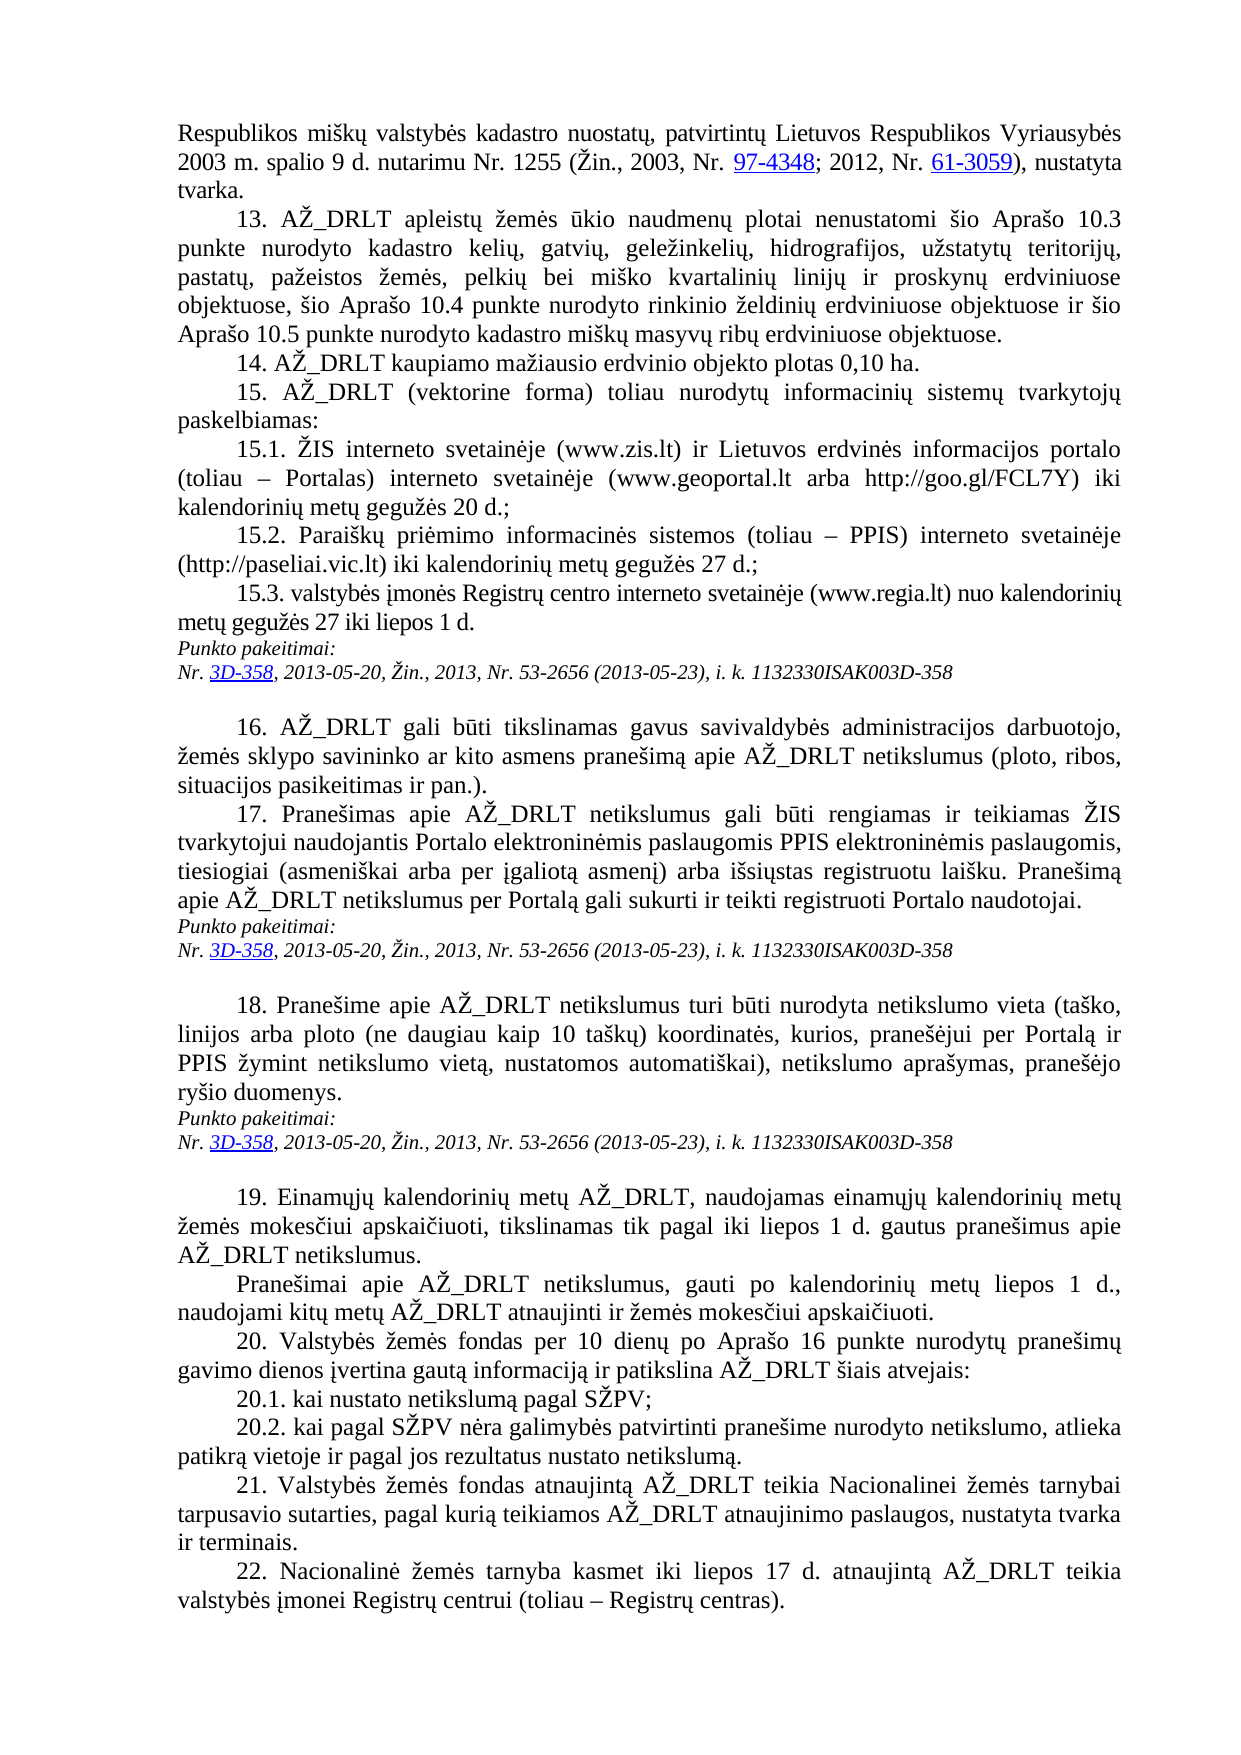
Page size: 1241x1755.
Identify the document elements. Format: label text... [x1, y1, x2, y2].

text 14. AŽ_DRLT kaupiamo mažiausio erdvinio objekto plotas 0,10 ha. [177, 348, 1122, 377]
text 15.2. Paraiškų priėmimo informacinės sistemos (toliau – PPIS) interneto svetainėje (http://paseliai.vic.lt) iki kalendorinių metų gegužės 27 d.; [177, 521, 1122, 578]
text Nr. 3D-358, 2013-05-20, Žin., 2013, Nr. 53-2656 (2013-05-23), i. k. 1132330ISAK003D-358 [177, 938, 1122, 962]
text Punkto pakeitimai: [177, 914, 1122, 938]
text 17. Pranešimas apie AŽ_DRLT netikslumus gali būti rengiamas ir teikiamas ŽIS tvarkytojui naudojantis Portalo elektroninėmis paslaugomis PPIS elektroninėmis paslaugomis, tiesiogiai (asmeniškai arba per įgaliotą asmenį) arba išsiųstas registruotu laišku. Pranešimą apie AŽ_DRLT netikslumus per Portalą gali sukurti ir teikti registruoti Portalo naudotojai. [177, 799, 1122, 914]
text 21. Valstybės žemės fondas atnaujintą AŽ_DRLT teikia Nacionalinei žemės tarnybai tarpusavio sutarties, pagal kurią teikiamos AŽ_DRLT atnaujinimo paslaugos, nustatyta tvarka ir terminais. [177, 1470, 1122, 1556]
text 15.1. ŽIS interneto svetainėje (www.zis.lt) ir Lietuvos erdvinės informacijos portalo (toliau – Portalas) interneto svetainėje (www.geoportal.lt arba http://goo.gl/FCL7Y) iki kalendorinių metų gegužės 20 d.; [177, 434, 1122, 521]
text 20.1. kai nustato netikslumą pagal SŽPV; [177, 1384, 1122, 1412]
text Nr. 3D-358, 2013-05-20, Žin., 2013, Nr. 53-2656 (2013-05-23), i. k. 1132330ISAK003D-358 [177, 660, 1122, 684]
text Punkto pakeitimai: [177, 636, 1122, 660]
text 15.3. valstybės įmonės Registrų centro interneto svetainėje (www.regia.lt) nuo kalendorinių metų gegužės 27 iki liepos 1 d. [177, 578, 1122, 636]
text Pranešimai apie AŽ_DRLT netikslumus, gauti po kalendorinių metų liepos 1 d., naudojami kitų metų AŽ_DRLT atnaujinti ir žemės mokesčiui apskaičiuoti. [177, 1269, 1122, 1326]
text Respublikos miškų valstybės kadastro nuostatų, patvirtintų Lietuvos Respublikos Vyriausybės 2003 m. spalio 9 d. nutarimu Nr. 1255 (Žin., 2003, Nr. 97-4348; 2012, Nr. 61-3059), nustatyta tvarka. [177, 118, 1122, 204]
text 15. AŽ_DRLT (vektorine forma) toliau nurodytų informacinių sistemų tvarkytojų paskelbiamas: [177, 377, 1122, 434]
text 20. Valstybės žemės fondas per 10 dienų po Aprašo 16 punkte nurodytų pranešimų gavimo dienos įvertina gautą informaciją ir patikslina AŽ_DRLT šiais atvejais: [177, 1326, 1122, 1384]
text Nr. 3D-358, 2013-05-20, Žin., 2013, Nr. 53-2656 (2013-05-23), i. k. 1132330ISAK003D-358 [177, 1130, 1122, 1154]
text 13. AŽ_DRLT apleistų žemės ūkio naudmenų plotai nenustatomi šio Aprašo 10.3 punkte nurodyto kadastro kelių, gatvių, geležinkelių, hidrografijos, užstatytų teritorijų, pastatų, pažeistos žemės, pelkių bei miško kvartalinių linijų ir proskynų erdviniuose objektuose, šio Aprašo 10.4 punkte nurodyto rinkinio želdinių erdviniuose objektuose ir šio Aprašo 10.5 punkte nurodyto kadastro miškų masyvų ribų erdviniuose objektuose. [177, 204, 1122, 348]
text 20.2. kai pagal SŽPV nėra galimybės patvirtinti pranešime nurodyto netikslumo, atlieka patikrą vietoje ir pagal jos rezultatus nustato netikslumą. [177, 1412, 1122, 1470]
text 19. Einamųjų kalendorinių metų AŽ_DRLT, naudojamas einamųjų kalendorinių metų žemės mokesčiui apskaičiuoti, tikslinamas tik pagal iki liepos 1 d. gautus pranešimus apie AŽ_DRLT netikslumus. [177, 1182, 1122, 1269]
text 18. Pranešime apie AŽ_DRLT netikslumus turi būti nurodyta netikslumo vieta (taško, linijos arba ploto (ne daugiau kaip 10 taškų) koordinatės, kurios, pranešėjui per Portalą ir PPIS žymint netikslumo vietą, nustatomos automatiškai), netikslumo aprašymas, pranešėjo ryšio duomenys. [177, 991, 1122, 1106]
text Punkto pakeitimai: [177, 1106, 1122, 1130]
text 16. AŽ_DRLT gali būti tikslinamas gavus savivaldybės administracijos darbuotojo, žemės sklypo savininko ar kito asmens pranešimą apie AŽ_DRLT netikslumus (ploto, ribos, situacijos pasikeitimas ir pan.). [177, 712, 1122, 799]
text 22. Nacionalinė žemės tarnyba kasmet iki liepos 17 d. atnaujintą AŽ_DRLT teikia valstybės įmonei Registrų centrui (toliau – Registrų centras). [177, 1556, 1122, 1614]
